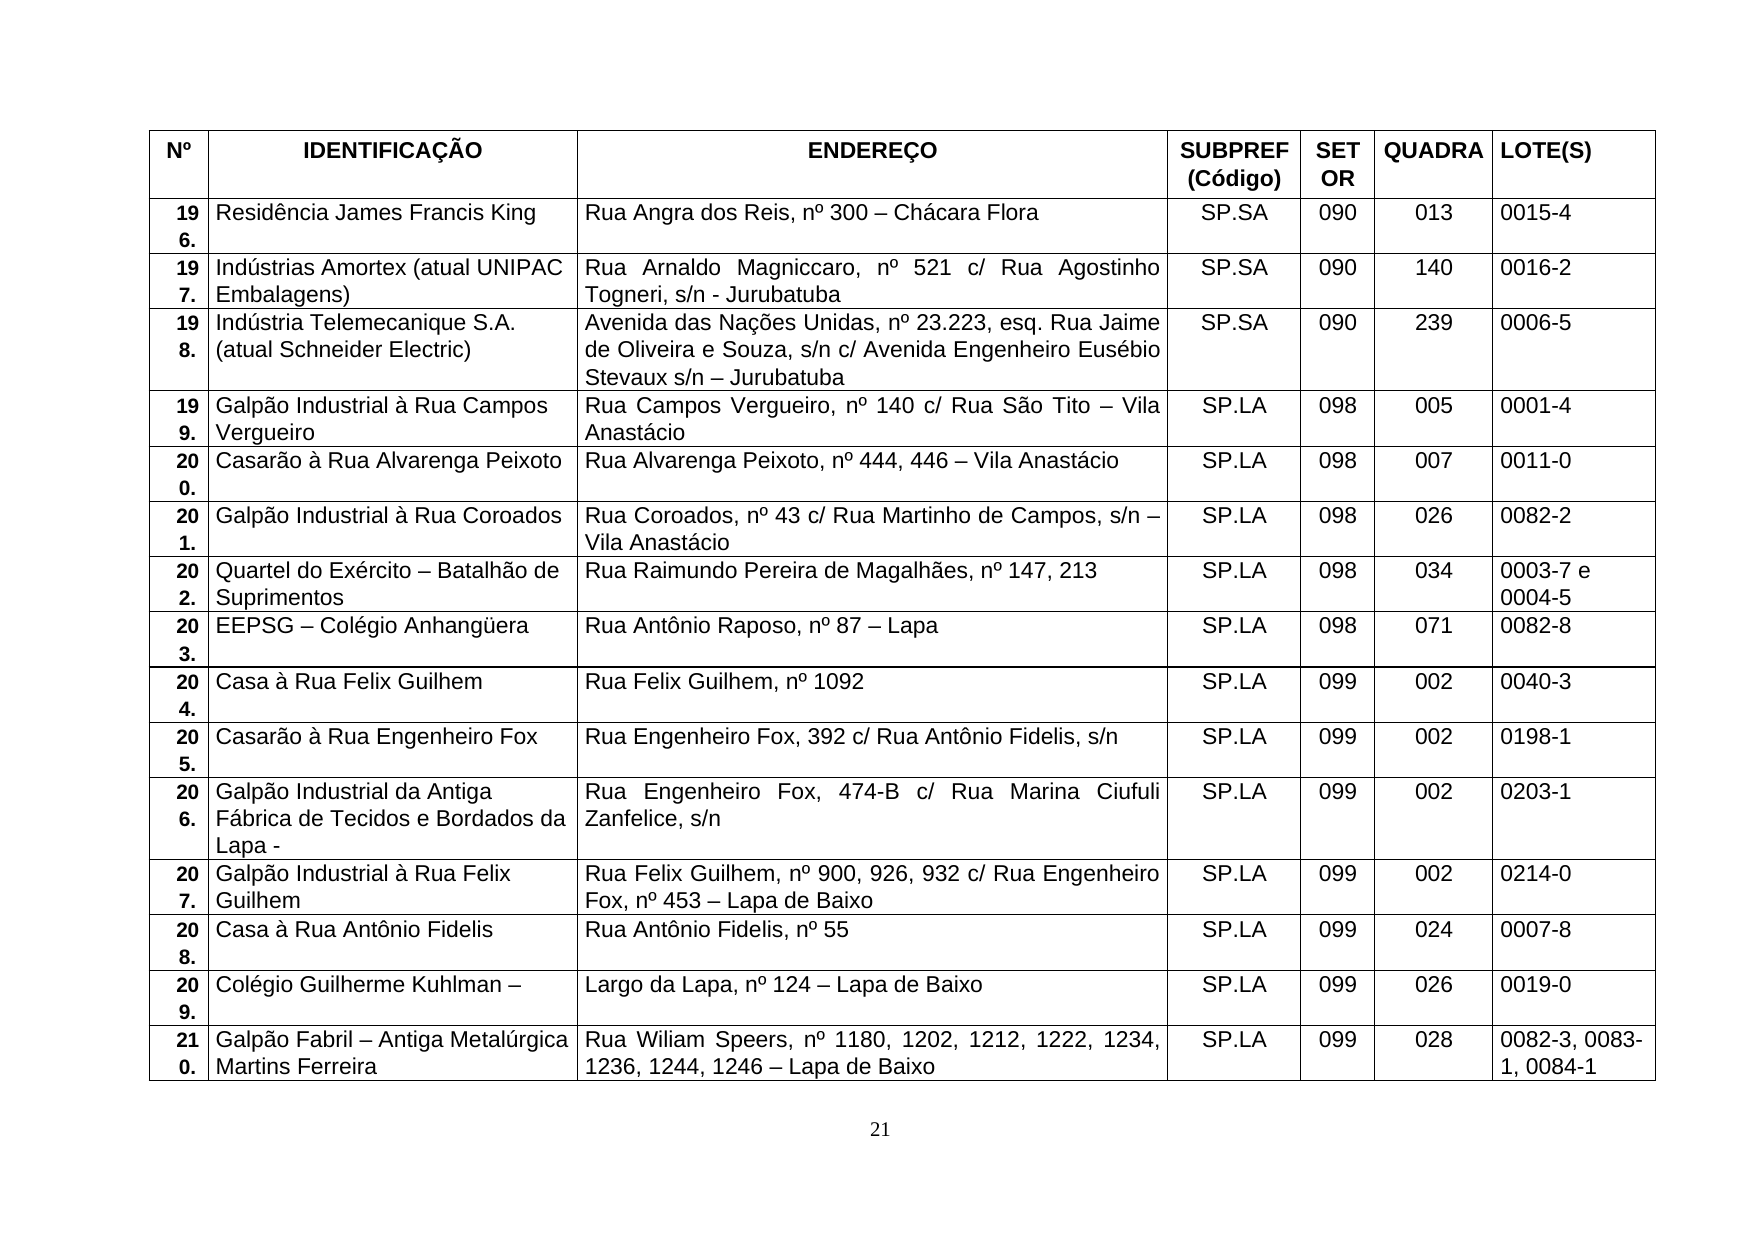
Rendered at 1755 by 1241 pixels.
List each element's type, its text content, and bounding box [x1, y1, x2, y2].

table_cell 098 [1301, 447, 1374, 501]
table_cell 099 [1301, 915, 1374, 969]
table_cell SP.LA [1168, 915, 1300, 969]
table_cell SP.LA [1168, 971, 1300, 1025]
table_cell SP.LA [1168, 612, 1300, 666]
table_cell [150, 557, 208, 611]
table_cell 098 [1301, 557, 1374, 611]
table_cell 002 [1375, 860, 1492, 914]
table_cell SP.LA [1168, 557, 1300, 611]
table_cell Largo da Lapa, nº 124 – Lapa de Baixo [578, 971, 1167, 1025]
table_cell Rua Felix Guilhem, nº 900, 926, 932 c/ Rua Engenheiro Fox, nº 453 – Lapa de Baixo [578, 860, 1167, 914]
table_cell 0198-1 [1493, 723, 1655, 777]
table_cell 0011-0 [1493, 447, 1655, 501]
table_cell Rua Angra dos Reis, nº 300 – Chácara Flora [578, 199, 1167, 253]
table_cell Galpão Industrial à Rua Coroados [209, 502, 577, 556]
table_cell Casa à Rua Felix Guilhem [209, 668, 577, 722]
table_cell SP.LA [1168, 447, 1300, 501]
table_cell 140 [1375, 254, 1492, 308]
table_cell 099 [1301, 668, 1374, 722]
table_cell SP.LA [1168, 860, 1300, 914]
table_cell 005 [1375, 391, 1492, 446]
table_cell 002 [1375, 668, 1492, 722]
table_cell [150, 778, 208, 859]
table_cell Residência James Francis King [209, 199, 577, 253]
table_cell 090 [1301, 199, 1374, 253]
table_cell 090 [1301, 309, 1374, 390]
table_header IDENTIFICAÇÃO [209, 131, 577, 198]
table_cell 071 [1375, 612, 1492, 666]
table_cell [150, 612, 208, 666]
table_cell 099 [1301, 723, 1374, 777]
table_cell 239 [1375, 309, 1492, 390]
table_cell 0082-8 [1493, 612, 1655, 666]
table_cell 0019-0 [1493, 971, 1655, 1025]
table_cell 0001-4 [1493, 391, 1655, 446]
table_cell Casarão à Rua Alvarenga Peixoto [209, 447, 577, 501]
table_header ENDEREÇO [578, 131, 1167, 198]
table_cell 026 [1375, 971, 1492, 1025]
table_cell [150, 723, 208, 777]
table_cell [150, 971, 208, 1025]
table_cell Rua Felix Guilhem, nº 1092 [578, 668, 1167, 722]
table_cell SP.LA [1168, 1026, 1300, 1080]
table_cell Galpão Industrial à Rua Felix Guilhem [209, 860, 577, 914]
table_cell [150, 668, 208, 722]
table_cell 026 [1375, 502, 1492, 556]
table_cell 0082-3, 0083-1, 0084-1 [1493, 1026, 1655, 1080]
table_cell Galpão Fabril – Antiga Metalúrgica Martins Ferreira [209, 1026, 577, 1080]
table_cell 099 [1301, 971, 1374, 1025]
table_cell Rua Coroados, nº 43 c/ Rua Martinho de Campos, s/n – Vila Anastácio [578, 502, 1167, 556]
table_cell 0003-7 e 0004-5 [1493, 557, 1655, 611]
table_cell 028 [1375, 1026, 1492, 1080]
table_cell Indústria Telemecanique S.A. (atual Schneider Electric) [209, 309, 577, 390]
table_cell [150, 915, 208, 969]
table_cell SP.SA [1168, 309, 1300, 390]
table_cell SP.LA [1168, 391, 1300, 446]
table_header SUBPREF (Código) [1168, 131, 1300, 198]
table_cell Rua Antônio Fidelis, nº 55 [578, 915, 1167, 969]
table_header QUADRA [1375, 131, 1492, 198]
table_header LOTE(S) [1493, 131, 1655, 198]
table_cell 098 [1301, 612, 1374, 666]
table_cell SP.LA [1168, 668, 1300, 722]
table_cell 099 [1301, 1026, 1374, 1080]
table_cell SP.LA [1168, 723, 1300, 777]
table_cell Rua Arnaldo Magniccaro, nº 521 c/ Rua Agostinho Togneri, s/n - Jurubatuba [578, 254, 1167, 308]
table_cell Quartel do Exército – Batalhão de Suprimentos [209, 557, 577, 611]
table_cell 099 [1301, 778, 1374, 859]
table_cell Rua Engenheiro Fox, 474-B c/ Rua Marina Ciufuli Zanfelice, s/n [578, 778, 1167, 859]
table_cell Casarão à Rua Engenheiro Fox [209, 723, 577, 777]
table_cell [150, 309, 208, 390]
table_cell [150, 254, 208, 308]
table_cell SP.SA [1168, 254, 1300, 308]
table_cell Rua Campos Vergueiro, nº 140 c/ Rua São Tito – Vila Anastácio [578, 391, 1167, 446]
table_cell 0082-2 [1493, 502, 1655, 556]
table_cell [150, 860, 208, 914]
table_cell 007 [1375, 447, 1492, 501]
table_cell Rua Antônio Raposo, nº 87 – Lapa [578, 612, 1167, 666]
table_cell Avenida das Nações Unidas, nº 23.223, esq. Rua Jaime de Oliveira e Souza, s/n c/ Avenida Engenheiro Eusébio Stevaux s/n – Jurubatuba [578, 309, 1167, 390]
table_cell 090 [1301, 254, 1374, 308]
table_cell Galpão Industrial à Rua Campos Vergueiro [209, 391, 577, 446]
table_header SETOR [1301, 131, 1374, 198]
table_cell 024 [1375, 915, 1492, 969]
table_cell 002 [1375, 723, 1492, 777]
table_cell SP.SA [1168, 199, 1300, 253]
table_cell EEPSG – Colégio Anhangüera [209, 612, 577, 666]
table_cell 0214-0 [1493, 860, 1655, 914]
table_cell Indústrias Amortex (atual UNIPAC Embalagens) [209, 254, 577, 308]
table_cell 098 [1301, 502, 1374, 556]
table_header Nº [150, 131, 208, 198]
table_cell 034 [1375, 557, 1492, 611]
table_cell 0203-1 [1493, 778, 1655, 859]
table_cell [150, 502, 208, 556]
table_cell Rua Engenheiro Fox, 392 c/ Rua Antônio Fidelis, s/n [578, 723, 1167, 777]
table_cell Rua Raimundo Pereira de Magalhães, nº 147, 213 [578, 557, 1167, 611]
table_cell 013 [1375, 199, 1492, 253]
table_cell SP.LA [1168, 502, 1300, 556]
table_cell 0006-5 [1493, 309, 1655, 390]
table_cell Rua Alvarenga Peixoto, nº 444, 446 – Vila Anastácio [578, 447, 1167, 501]
table_cell [150, 1026, 208, 1080]
table_cell Galpão Industrial da Antiga Fábrica de Tecidos e Bordados da Lapa - [209, 778, 577, 859]
table_cell [150, 199, 208, 253]
table_cell 0007-8 [1493, 915, 1655, 969]
table_cell Colégio Guilherme Kuhlman – [209, 971, 577, 1025]
table_cell 0015-4 [1493, 199, 1655, 253]
table_cell [150, 391, 208, 446]
table_cell 098 [1301, 391, 1374, 446]
table_cell SP.LA [1168, 778, 1300, 859]
table_cell 0040-3 [1493, 668, 1655, 722]
table_cell 099 [1301, 860, 1374, 914]
table_cell [150, 447, 208, 501]
table_cell Rua Wiliam Speers, nº 1180, 1202, 1212, 1222, 1234, 1236, 1244, 1246 – Lapa de Baixo [578, 1026, 1167, 1080]
table_cell 002 [1375, 778, 1492, 859]
table_cell 0016-2 [1493, 254, 1655, 308]
table_cell Casa à Rua Antônio Fidelis [209, 915, 577, 969]
